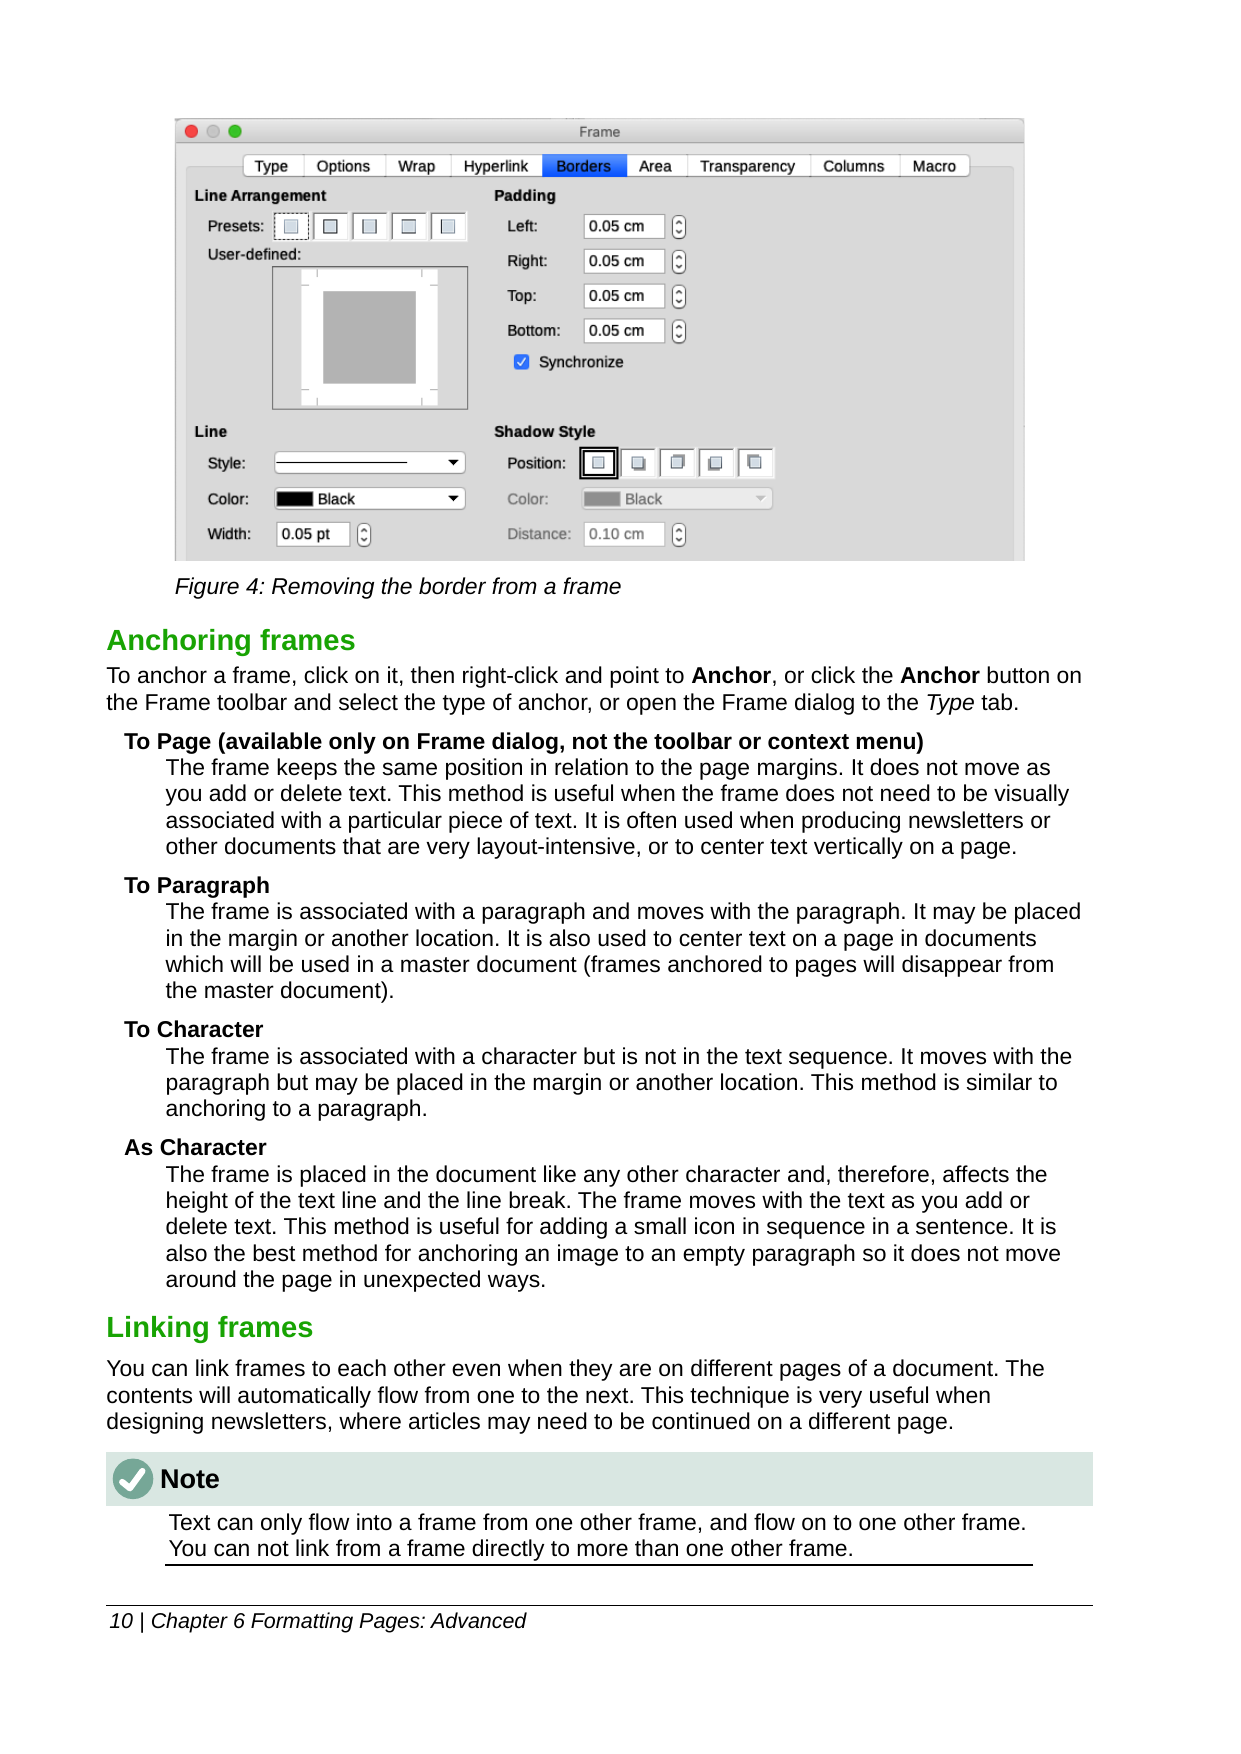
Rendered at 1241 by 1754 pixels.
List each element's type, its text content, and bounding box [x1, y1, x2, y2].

text As Character [124, 1134, 1093, 1161]
picture [174, 118, 1025, 561]
subtitle Anchoring frames [106, 623, 1093, 657]
text Figure 4: Removing the border from a frame [174, 573, 1024, 599]
text The frame is associated with a paragraph and moves with the paragraph. It may be placed in the margin or another location. It is also used to center text on a page in documents which will be used in a master document (frames anchored to pages will disappear from the master document). [165, 898, 1093, 1004]
text To Character [124, 1016, 1093, 1043]
text To Page (available only on Frame dialog, not the toolbar or context menu) [124, 728, 1093, 754]
text Text can only flow into a frame from one other frame, and flow on to one other frame. You can not link from a frame directly to more than one other frame. [165, 1506, 1033, 1564]
text The frame keeps the same position in relation to the page margins. It does not move as you add or delete text. This method is useful when the frame does not need to be visually associated with a particular piece of text. It is often used when producing newsletters or other documents that are very layout-intensive, or to center text vertically on a page. [165, 754, 1093, 859]
text The frame is associated with a character but is not in the text sequence. It moves with the paragraph but may be placed in the margin or another location. This method is similar to anchoring to a paragraph. [165, 1043, 1093, 1122]
text To Paragraph [124, 872, 1093, 898]
subtitle Note [106, 1452, 1093, 1506]
text To anchor a frame, click on it, then right-click and point to Anchor, or click the Anchor button on the Frame toolbar and select the type of anchor, or open the Frame dialog to the Type tab. [106, 662, 1093, 715]
text You can link frames to each other even when they are on different pages of a document. The contents will automatically flow from one to the next. This technique is very useful when designing newsletters, where articles may need to be continued on a different page. [106, 1355, 1093, 1434]
subtitle Linking frames [106, 1310, 1093, 1343]
text The frame is placed in the document like any other character and, therefore, affects the height of the text line and the line break. The frame moves with the text as you add or delete text. This method is useful for adding a small icon in sequence in a sentence. It is also the best method for anchoring an image to an empty paragraph so it does not move around the page in unexpected ways. [165, 1161, 1093, 1292]
